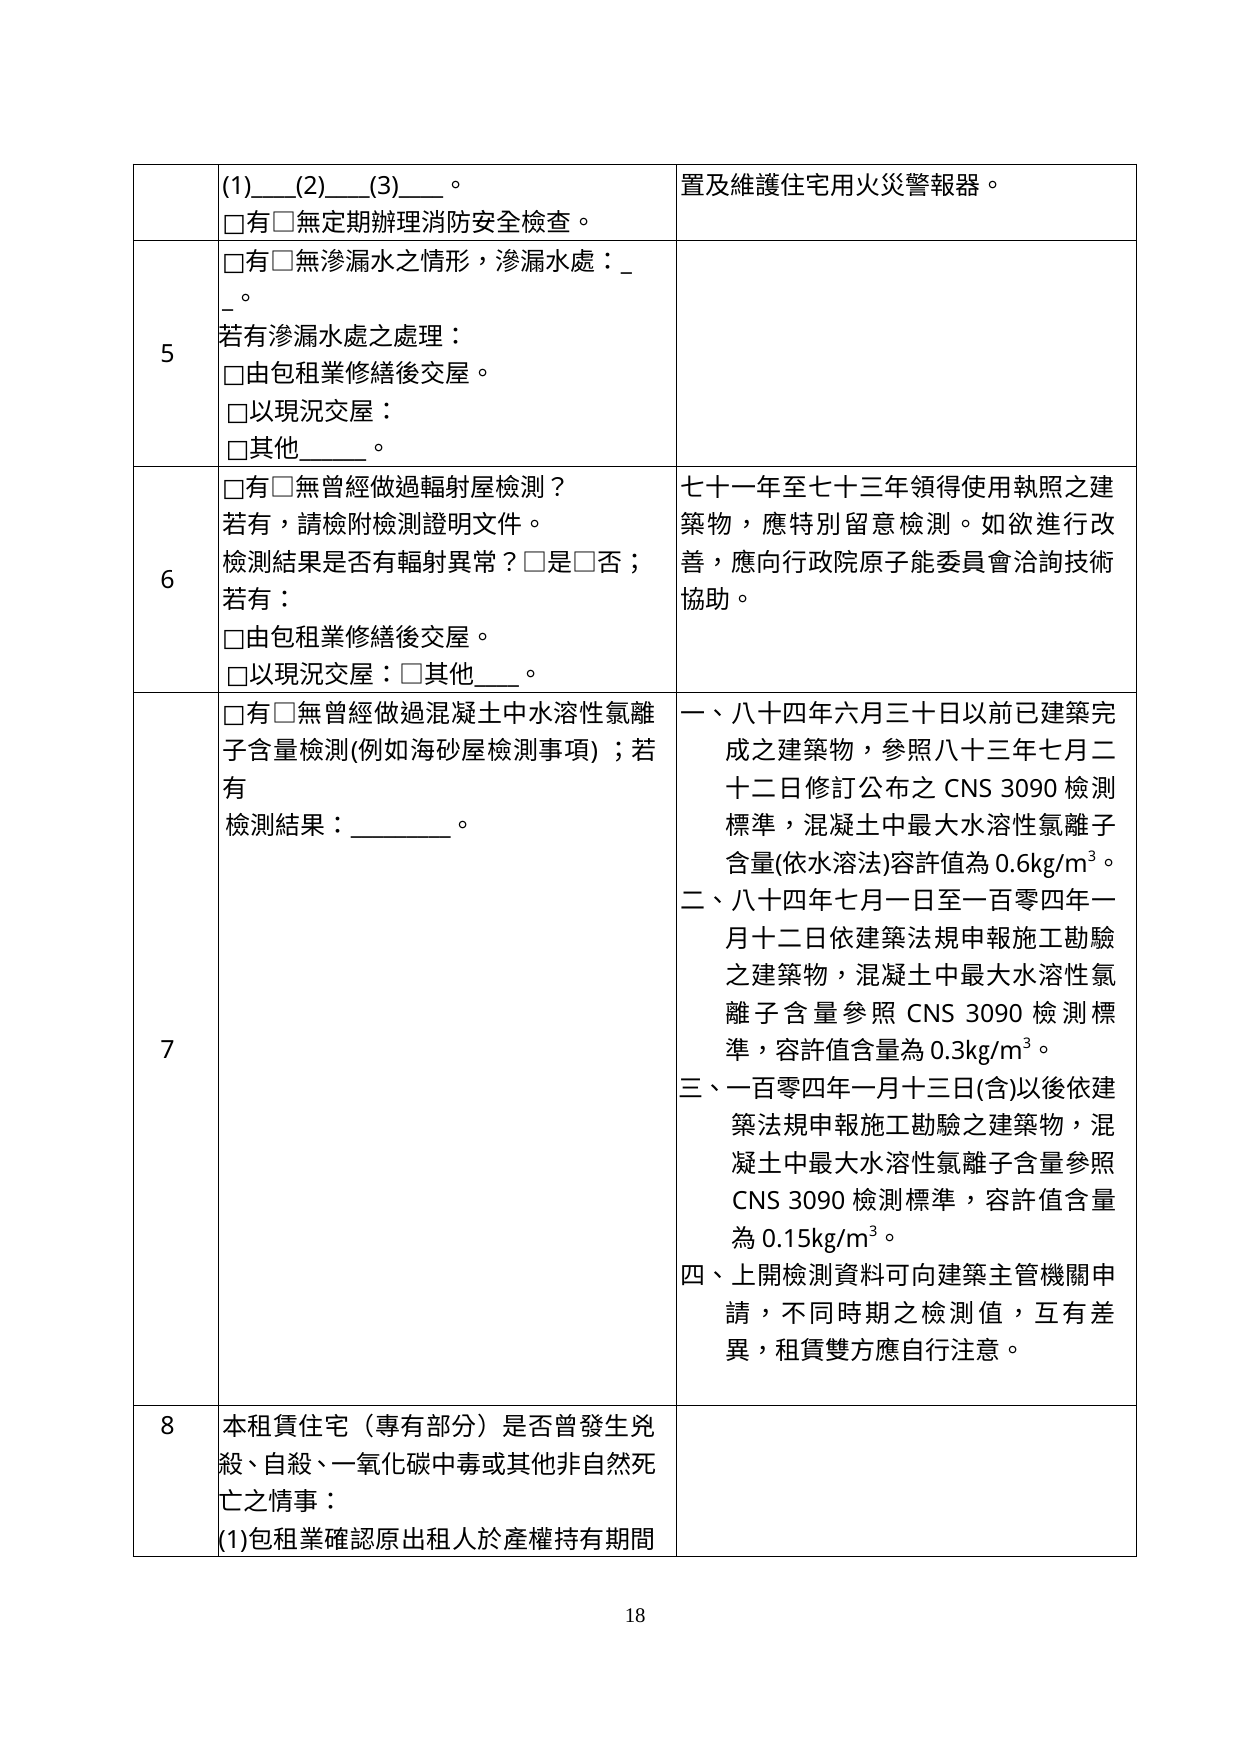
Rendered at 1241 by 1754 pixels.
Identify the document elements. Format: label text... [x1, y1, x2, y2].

table_cell 8 [134, 1406, 218, 1556]
table_cell 6 [134, 467, 218, 692]
table_cell 5 [134, 241, 218, 466]
table_cell 七十一年至七十三年領得使用執照之建築物，應特別留意檢測。如欲進行改善，應向行政院原子能委員會洽詢技術協助。 [677, 467, 1136, 692]
table_cell 7 [134, 693, 218, 1405]
table_cell □有□無滲漏水之情形，滲漏水處：__。 若有滲漏水處之處理： □由包租業修繕後交屋。 □以現況交屋： □其他______。 [219, 241, 676, 466]
table_cell 本租賃住宅（專有部分）是否曾發生兇殺、自殺、一氧化碳中毒或其他非自然死亡之情事： (1)包租業確認原出租人於產權持有期間 [219, 1406, 676, 1556]
table_cell 一、八十四年六月三十日以前已建築完成之建築物，參照八十三年七月二十二日修訂公布之CNS 3090檢測標準，混凝土中最大水溶性氯離子含量(依水溶法)容許值為0.6㎏/m3。 二、八十四年七月一日至一百零四年一月十二日依建築法規申報施工勘驗之建築物，混凝土中最大水溶性氯離子含量參照CNS 3090檢測標準，容許值含量為0.3㎏/m3。 三、一百零四年一月十三日(含)以後依建築法規申報施工勘驗之建築物，混凝土中最大水溶性氯離子含量參照CNS 3090檢測標準，容許值含量為0.15㎏/m3。 四、上開檢測資料可向建築主管機關申請，不同時期之檢測值，互有差異，租賃雙方應自行注意。 [677, 693, 1136, 1405]
table_cell □有□無曾經做過輻射屋檢測？ 若有，請檢附檢測證明文件。 檢測結果是否有輻射異常？□是□否；若有： □由包租業修繕後交屋。 □以現況交屋：□其他____。 [219, 467, 676, 692]
table_cell [677, 241, 1136, 466]
table_cell (1)____(2)____(3)____。 □有□無定期辦理消防安全檢查。 [219, 165, 676, 239]
table_cell 置及維護住宅用火災警報器。 [677, 165, 1136, 239]
table_cell □有□無曾經做過混凝土中水溶性氯離子含量檢測(例如海砂屋檢測事項) ；若有 檢測結果：_________。 [219, 693, 676, 1405]
table_cell [134, 165, 218, 239]
table_cell [677, 1406, 1136, 1556]
